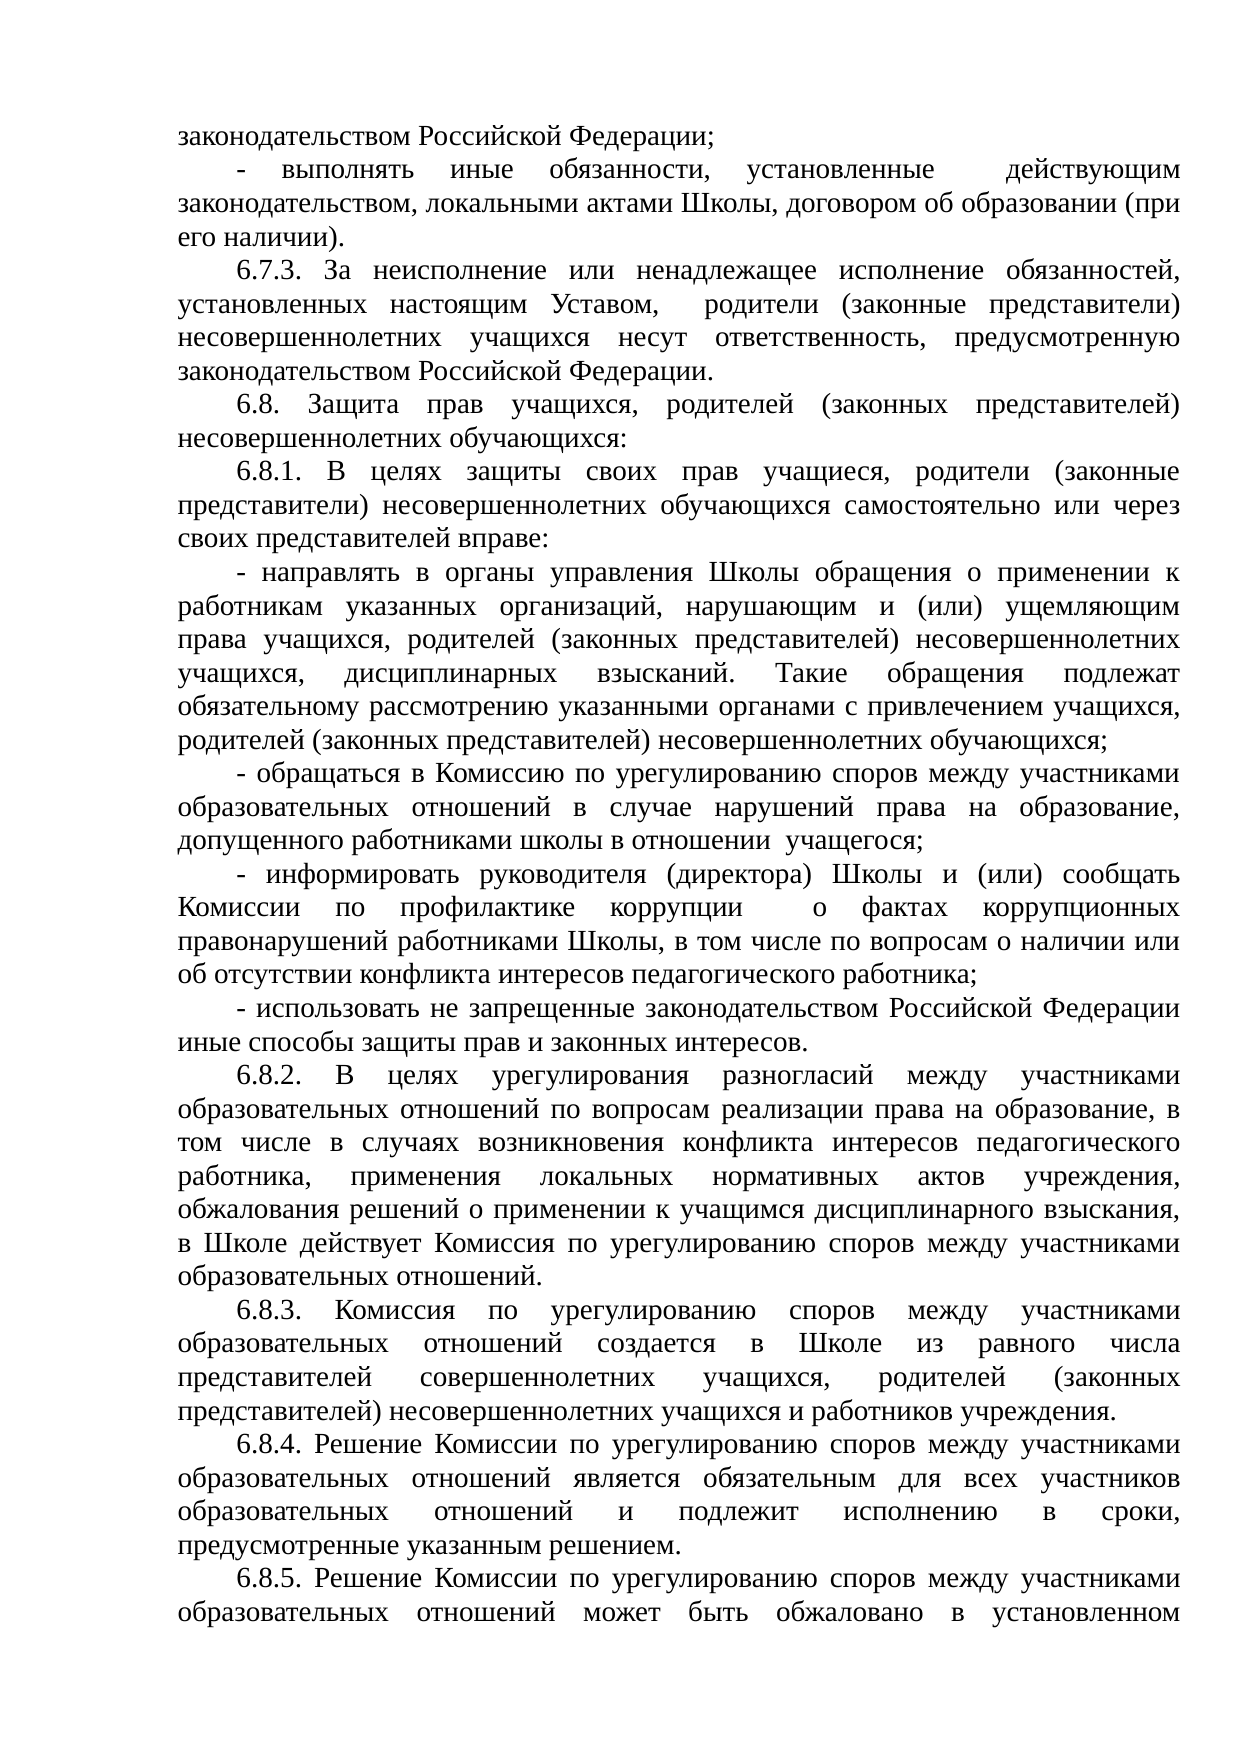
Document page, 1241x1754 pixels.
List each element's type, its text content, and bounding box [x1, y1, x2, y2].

text - выполнять иные обязанности, установленные действующим законодательством, локальными актами Школы, договором об образовании (при его наличии). [177, 152, 1181, 252]
text 6.8. Защита прав учащихся, родителей (законных представителей) несовершеннолетних обучающихся: [177, 386, 1181, 453]
text 6.8.1. В целях защиты своих прав учащиеся, родители (законные представители) несовершеннолетних обучающихся самостоятельно или через своих представителей вправе: [177, 453, 1181, 554]
text законодательством Российской Федерации; [177, 118, 1181, 152]
text 6.8.4. Решение Комиссии по урегулированию споров между участниками образовательных отношений является обязательным для всех участников образовательных отношений и подлежит исполнению в сроки, предусмотренные указанным решением. [177, 1426, 1181, 1560]
text 6.8.2. В целях урегулирования разногласий между участниками образовательных отношений по вопросам реализации права на образование, в том числе в случаях возникновения конфликта интересов педагогического работника, применения локальных нормативных актов учреждения, обжалования решений о применении к учащимся дисциплинарного взыскания, в Школе действует Комиссия по урегулированию споров между участниками образовательных отношений. [177, 1057, 1181, 1292]
text - обращаться в Комиссию по урегулированию споров между участниками образовательных отношений в случае нарушений права на образование, допущенного работниками школы в отношении учащегося; [177, 755, 1181, 856]
text 6.8.5. Решение Комиссии по урегулированию споров между участниками образовательных отношений может быть обжаловано в установленном [177, 1560, 1181, 1627]
text 6.7.3. За неисполнение или ненадлежащее исполнение обязанностей, установленных настоящим Уставом, родители (законные представители) несовершеннолетних учащихся несут ответственность, предусмотренную законодательством Российской Федерации. [177, 252, 1181, 386]
text - информировать руководителя (директора) Школы и (или) сообщать Комиссии по профилактике коррупции о фактах коррупционных правонарушений работниками Школы, в том числе по вопросам о наличии или об отсутствии конфликта интересов педагогического работника; [177, 856, 1181, 990]
text - использовать не запрещенные законодательством Российской Федерации иные способы защиты прав и законных интересов. [177, 990, 1181, 1057]
text 6.8.3. Комиссия по урегулированию споров между участниками образовательных отношений создается в Школе из равного числа представителей совершеннолетних учащихся, родителей (законных представителей) несовершеннолетних учащихся и работников учреждения. [177, 1292, 1181, 1426]
text - направлять в органы управления Школы обращения о применении к работникам указанных организаций, нарушающим и (или) ущемляющим права учащихся, родителей (законных представителей) несовершеннолетних учащихся, дисциплинарных взысканий. Такие обращения подлежат обязательному рассмотрению указанными органами с привлечением учащихся, родителей (законных представителей) несовершеннолетних обучающихся; [177, 554, 1181, 755]
